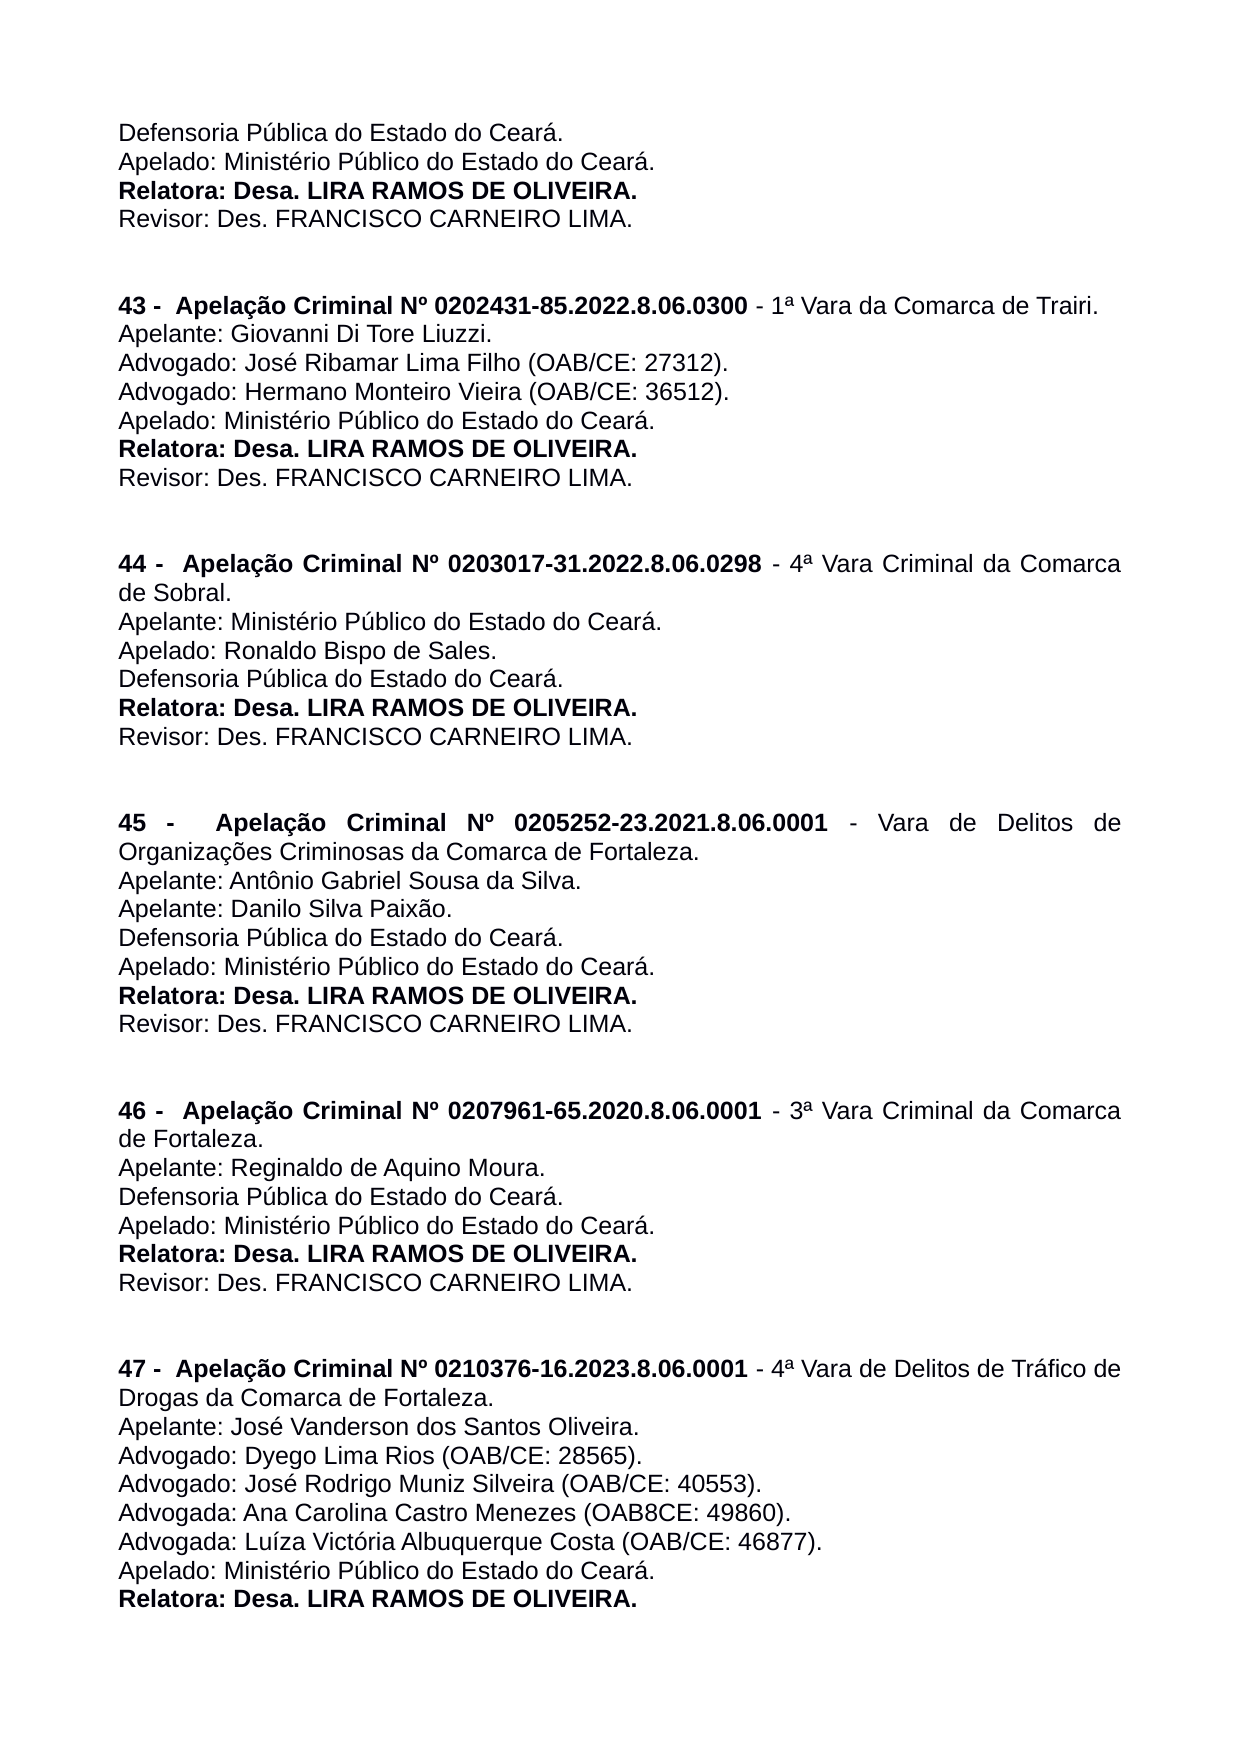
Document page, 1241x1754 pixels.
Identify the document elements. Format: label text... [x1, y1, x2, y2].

text Relatora: Desa. LIRA RAMOS DE OLIVEIRA. [118, 434, 1122, 463]
text Apelado: Ministério Público do Estado do Ceará. [118, 1556, 1122, 1584]
text Revisor: Des. FRANCISCO CARNEIRO LIMA. [118, 1268, 1122, 1297]
text Advogado: Hermano Monteiro Vieira (OAB/CE: 36512). [118, 377, 1122, 406]
text Relatora: Desa. LIRA RAMOS DE OLIVEIRA. [118, 981, 1122, 1009]
text 46 - Apelação Criminal Nº 0207961-65.2020.8.06.0001 - 3ª Vara Criminal da Comarca de Fortaleza. [118, 1096, 1122, 1153]
text Apelado: Ministério Público do Estado do Ceará. [118, 1211, 1122, 1239]
text Advogado: José Ribamar Lima Filho (OAB/CE: 27312). [118, 348, 1122, 377]
text Relatora: Desa. LIRA RAMOS DE OLIVEIRA. [118, 693, 1122, 722]
text Apelado: Ministério Público do Estado do Ceará. [118, 147, 1122, 176]
text Relatora: Desa. LIRA RAMOS DE OLIVEIRA. [118, 176, 1122, 204]
text Apelado: Ministério Público do Estado do Ceará. [118, 406, 1122, 434]
text Defensoria Pública do Estado do Ceará. [118, 664, 1122, 693]
text Revisor: Des. FRANCISCO CARNEIRO LIMA. [118, 1009, 1122, 1038]
text Apelante: Ministério Público do Estado do Ceará. [118, 607, 1122, 636]
text Advogado: José Rodrigo Muniz Silveira (OAB/CE: 40553). [118, 1469, 1122, 1498]
text Defensoria Pública do Estado do Ceará. [118, 118, 1122, 147]
text Advogado: Dyego Lima Rios (OAB/CE: 28565). [118, 1441, 1122, 1469]
text Apelante: José Vanderson dos Santos Oliveira. [118, 1412, 1122, 1441]
text Apelado: Ministério Público do Estado do Ceará. [118, 952, 1122, 981]
text Revisor: Des. FRANCISCO CARNEIRO LIMA. [118, 463, 1122, 492]
text Apelante: Danilo Silva Paixão. [118, 894, 1122, 923]
text Apelado: Ronaldo Bispo de Sales. [118, 636, 1122, 664]
text 44 - Apelação Criminal Nº 0203017-31.2022.8.06.0298 - 4ª Vara Criminal da Comarca de Sobral. [118, 549, 1122, 607]
text Revisor: Des. FRANCISCO CARNEIRO LIMA. [118, 722, 1122, 751]
text 47 - Apelação Criminal Nº 0210376-16.2023.8.06.0001 - 4ª Vara de Delitos de Tráfico de Drogas da Comarca de Fortaleza. [118, 1354, 1122, 1412]
text Advogada: Luíza Victória Albuquerque Costa (OAB/CE: 46877). [118, 1527, 1122, 1556]
text Defensoria Pública do Estado do Ceará. [118, 1182, 1122, 1211]
text Relatora: Desa. LIRA RAMOS DE OLIVEIRA. [118, 1239, 1122, 1268]
text 45 - Apelação Criminal Nº 0205252-23.2021.8.06.0001 - Vara de Delitos de Organizações Criminosas da Comarca de Fortaleza. [118, 808, 1122, 866]
text Apelante: Antônio Gabriel Sousa da Silva. [118, 866, 1122, 894]
text Apelante: Giovanni Di Tore Liuzzi. [118, 319, 1122, 348]
text Apelante: Reginaldo de Aquino Moura. [118, 1153, 1122, 1182]
text Defensoria Pública do Estado do Ceará. [118, 923, 1122, 952]
text Revisor: Des. FRANCISCO CARNEIRO LIMA. [118, 204, 1122, 233]
text 43 - Apelação Criminal Nº 0202431-85.2022.8.06.0300 - 1ª Vara da Comarca de Trairi. [118, 291, 1122, 319]
text Advogada: Ana Carolina Castro Menezes (OAB8CE: 49860). [118, 1498, 1122, 1527]
text Relatora: Desa. LIRA RAMOS DE OLIVEIRA. [118, 1584, 1122, 1613]
